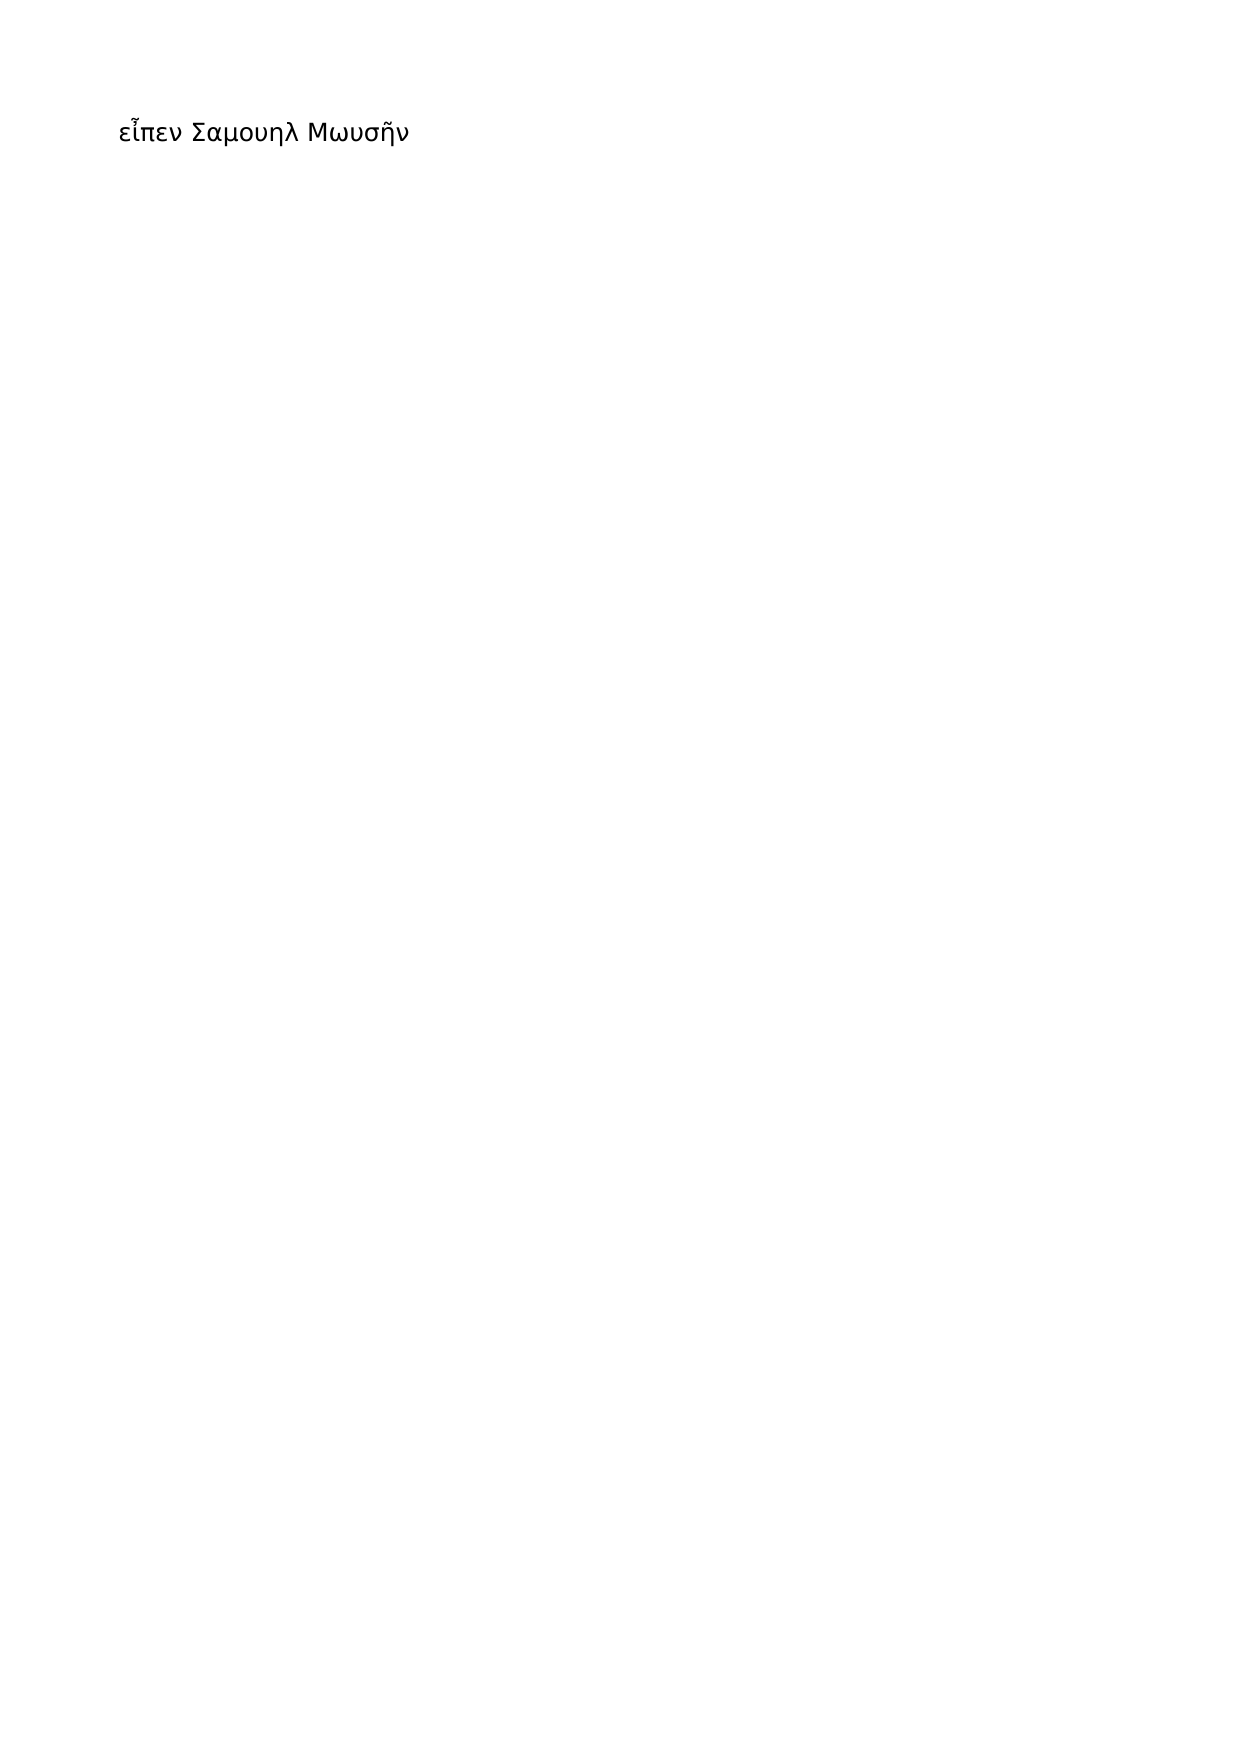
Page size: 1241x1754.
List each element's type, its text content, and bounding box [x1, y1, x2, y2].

text εἶπεν Σαμουηλ Μωυσῆν [118, 118, 1122, 147]
